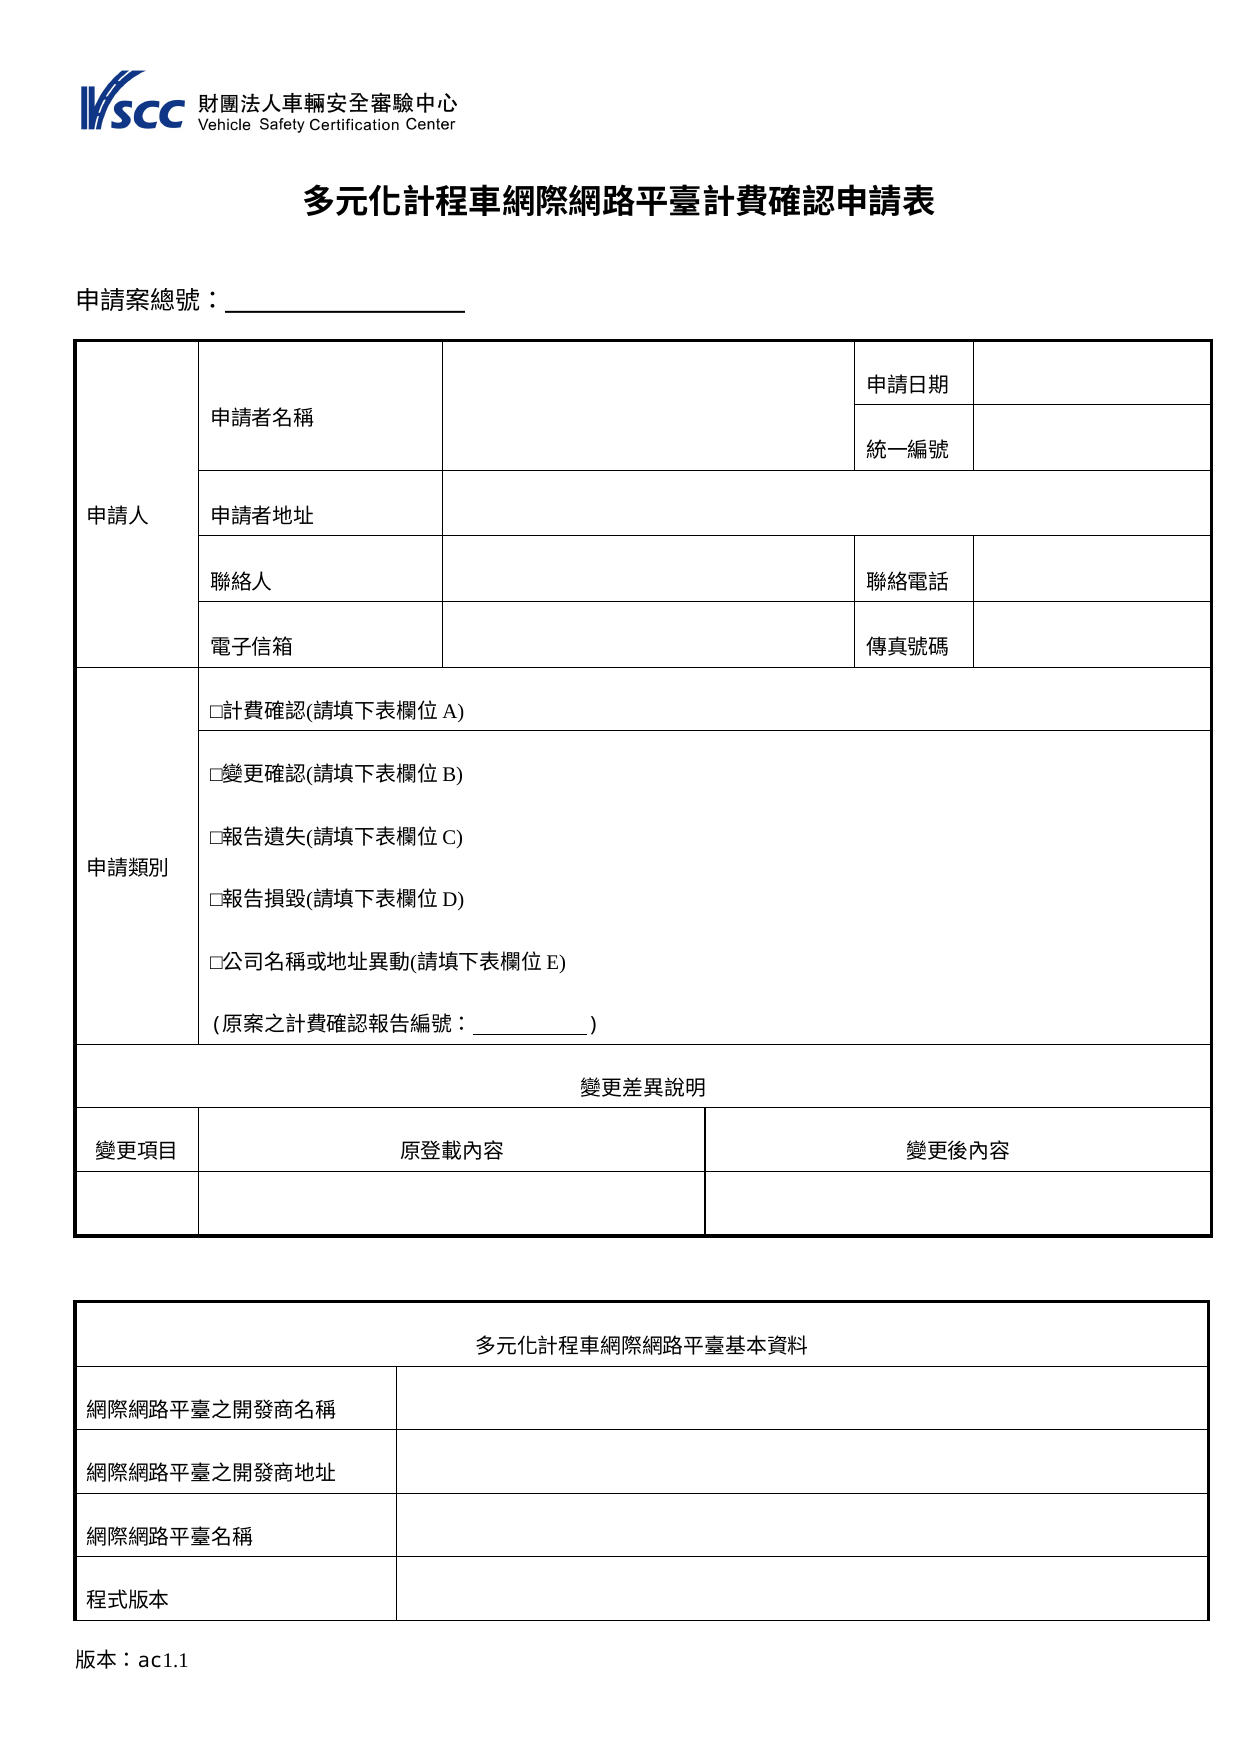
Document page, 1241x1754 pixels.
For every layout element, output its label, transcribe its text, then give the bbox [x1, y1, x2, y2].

table_cell [397, 1557, 1207, 1620]
table_cell □計費確認(請填下表欄位A) [199, 668, 1210, 730]
table_cell 網際網路平臺之開發商地址 [77, 1430, 396, 1493]
table_cell □變更確認(請填下表欄位B) □報告遺失(請填下表欄位C) □報告損毀(請填下表欄位D) □公司名稱或地址異動(請填下表欄位E) (原案之計費確認報告編號： ) [199, 731, 1210, 1044]
table_cell [706, 1172, 1210, 1234]
table_cell 電子信箱 [199, 602, 442, 667]
table_cell [199, 1172, 704, 1234]
table_cell [397, 1430, 1207, 1493]
table_cell [397, 1494, 1207, 1556]
table_cell 聯絡人 [199, 536, 442, 601]
table_cell 申請類別 [77, 668, 198, 1044]
table_cell 傳真號碼 [855, 602, 973, 667]
table_header 申請人 [77, 342, 198, 667]
table_header 申請者名稱 [199, 342, 442, 470]
table_cell [974, 602, 1210, 667]
table_cell [974, 405, 1210, 470]
table_cell 申請者地址 [199, 471, 442, 535]
table_cell 網際網路平臺之開發商名稱 [77, 1367, 396, 1429]
table_cell 原登載內容 [199, 1108, 704, 1171]
table_cell 統一編號 [855, 405, 973, 470]
table_cell 變更項目 [77, 1108, 198, 1171]
table_cell 聯絡電話 [855, 536, 973, 601]
table_cell [77, 1172, 198, 1234]
text 多元化計程車網際網路平臺計費確認申請表 [75, 157, 1162, 220]
table_header 多元化計程車網際網路平臺基本資料 [77, 1303, 1207, 1366]
table_cell 變更後內容 [706, 1108, 1210, 1171]
table_header [974, 342, 1210, 404]
table_cell [397, 1367, 1207, 1429]
table_header 申請日期 [855, 342, 973, 404]
text 申請案總號：________________ [75, 257, 1162, 320]
table_cell [974, 536, 1210, 601]
table_cell [443, 602, 854, 667]
table_cell 程式版本 [77, 1557, 396, 1620]
table_cell [443, 536, 854, 601]
table_cell 變更差異說明 [77, 1045, 1210, 1107]
table_cell 網際網路平臺名稱 [77, 1494, 396, 1556]
table_cell [443, 471, 1210, 535]
table_header [443, 342, 854, 470]
